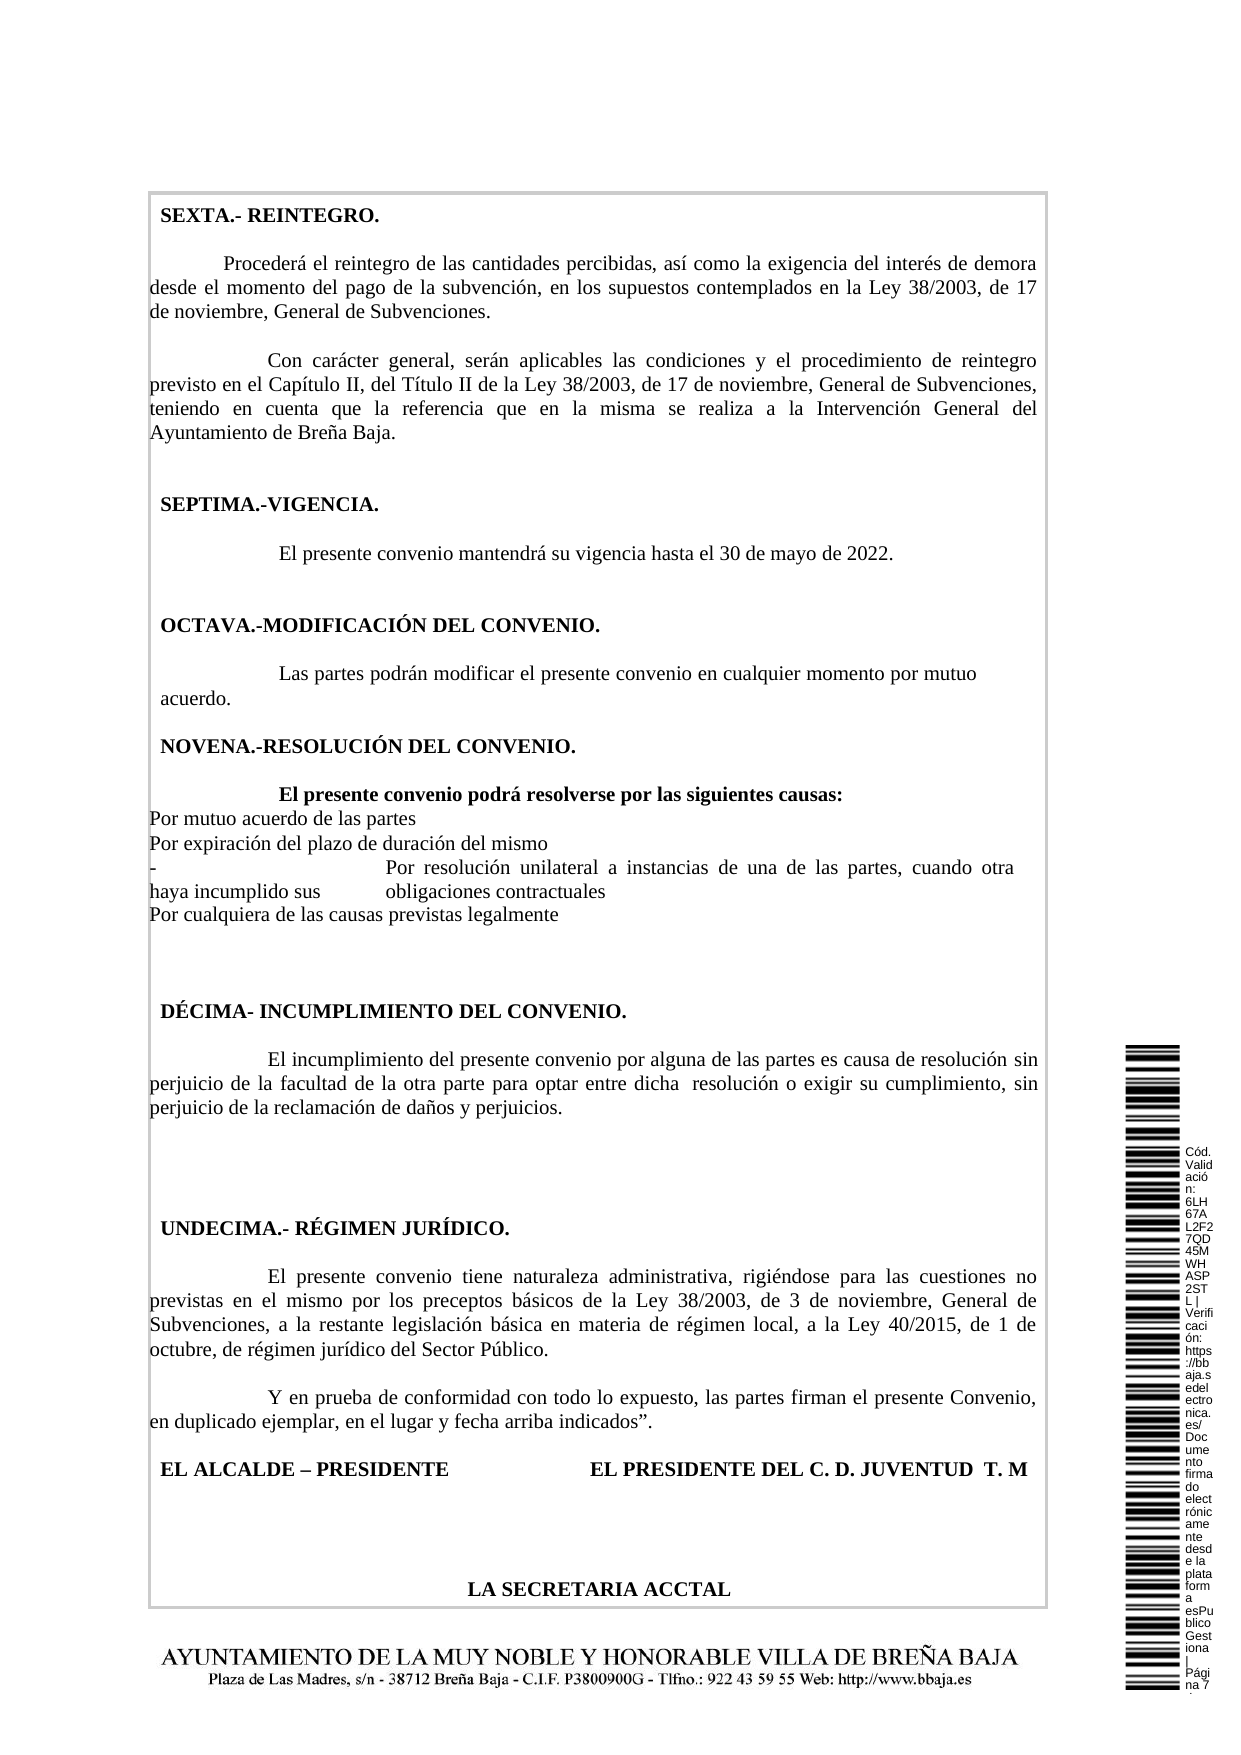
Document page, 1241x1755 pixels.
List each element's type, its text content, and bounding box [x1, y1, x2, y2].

table_header SEXTA.- REINTEGRO. Procederá el reintegro de las cantidades percibidas, así como la exigencia del interés de demora desde el momento del pago de la subvención, en los supuestos contemplados en la Ley 38/2003, de 17 de noviembre, General de Subvenciones. Con carácter general, serán aplicables las condiciones y el procedimiento de reintegro previsto en el Capítulo II, del Título II de la Ley 38/2003, de 17 de noviembre, General de Subvenciones, teniendo en cuenta que la referencia que en la misma se realiza a la Intervención General del Ayuntamiento de Breña Baja. SEPTIMA.-VIGENCIA. El presente convenio mantendrá su vigencia hasta el 30 de mayo de 2022. OCTAVA.-MODIFICACIÓN DEL CONVENIO. Las partes podrán modificar el presente convenio en cualquier momento por mutuo acuerdo. NOVENA.-RESOLUCIÓN DEL CONVENIO. El presente convenio podrá resolverse por las siguientes causas: Por mutuo acuerdo de las partes Por expiración del plazo de duración del mismo Por resolución unilateral a instancias de una de las partes, cuando otra haya incumplido sus obligaciones contractuales Por cualquiera de las causas previstas legalmente DÉCIMA- INCUMPLIMIENTO DEL CONVENIO. El incumplimiento del presente convenio por alguna de las partes es causa de resolución sin perjuicio de la facultad de la otra parte para optar entre dicha resolución o exigir su cumplimiento, sin perjuicio de la reclamación de daños y perjuicios. UNDECIMA.- RÉGIMEN JURÍDICO. El presente convenio tiene naturaleza administrativa, rigiéndose para las cuestiones no previstas en el mismo por los preceptos básicos de la Ley 38/2003, de 3 de noviembre, General de Subvenciones, a la restante legislación básica en materia de régimen local, a la Ley 40/2015, de 1 de octubre, de régimen jurídico del Sector Público. Y en prueba de conformidad con todo lo expuesto, las partes firman el presente Convenio, en duplicado ejemplar, en el lugar y fecha arriba indicados”. EL ALCALDE – PRESIDENTE EL PRESIDENTE DEL C. D. JUVENTUD T. M LA SECRETARIA ACCTAL [151, 195, 1045, 1606]
text Cód. Validación: 6LH67AL2F27QD45MWHASP2STL | Verificación: https://bbaja.sedelectronica.es/ Documento firmado electrónicamente desde la plataforma esPublico Gestiona | Página 7 de 45 [1185, 1147, 1214, 1694]
